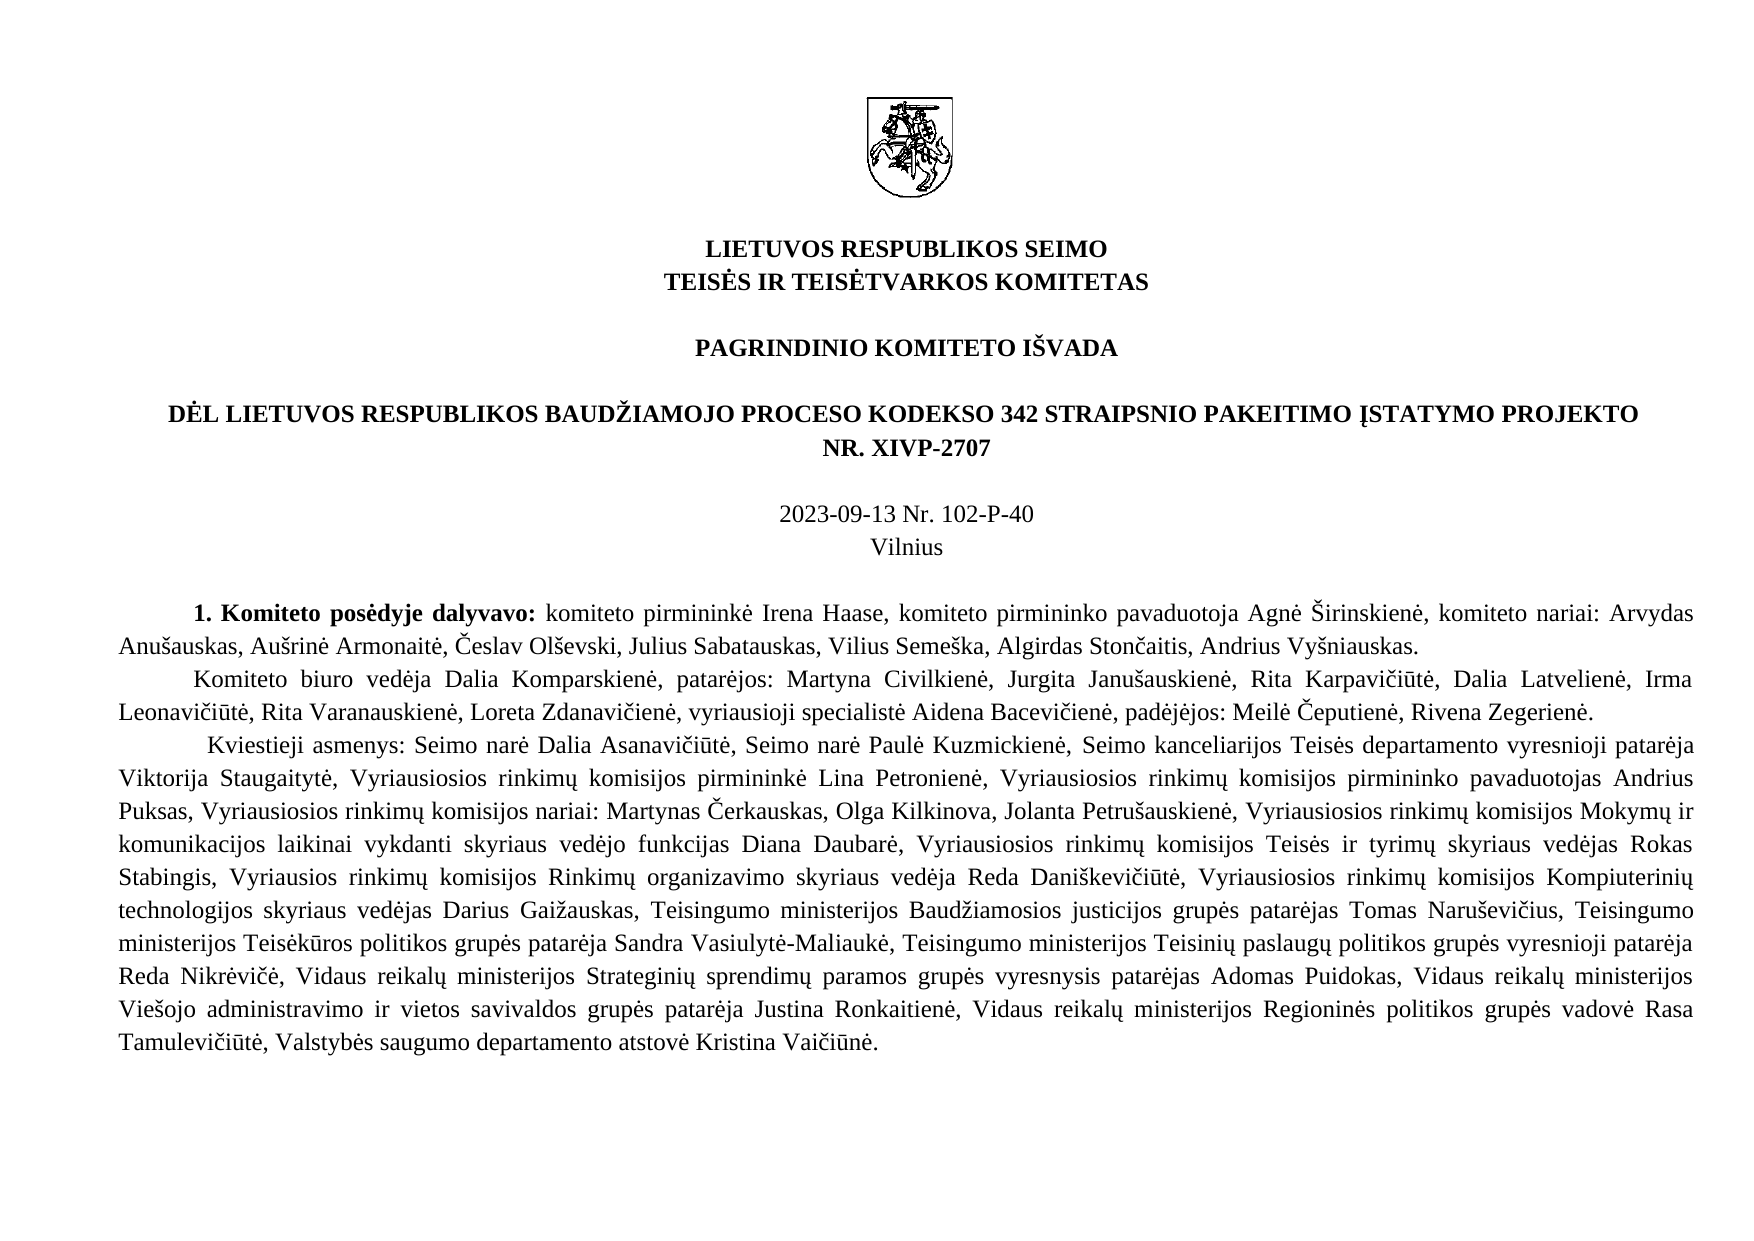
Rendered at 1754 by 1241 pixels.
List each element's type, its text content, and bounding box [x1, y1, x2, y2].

subtitle PAGRINDINIO KOMITETO IŠVADA [118, 333, 1695, 362]
text LIETUVOS RESPUBLIKOS SEIMO [118, 234, 1695, 263]
text 2023-09-13 Nr. 102-P-40 [118, 499, 1695, 527]
text 1. Komiteto posėdyje dalyvavo: komiteto pirmininkė Irena Haase, komiteto pirmininko pavaduotoja Agnė Širinskienė, komiteto nariai: Arvydas Anušauskas, Aušrinė Armonaitė, Česlav Olševski, Julius Sabatauskas, Vilius Semeška, Algirdas Stončaitis, Andrius Vyšniauskas. [118, 598, 1695, 659]
text Komiteto biuro vedėja Dalia Komparskienė, patarėjos: Martyna Civilkienė, Jurgita Janušauskienė, Rita Karpavičiūtė, Dalia Latvelienė, Irma Leonavičiūtė, Rita Varanauskienė, Loreta Zdanavičienė, vyriausioji specialistė Aidena Bacevičienė, padėjėjos: Meilė Čeputienė, Rivena Zegerienė. [118, 664, 1695, 726]
text Kviestieji asmenys: Seimo narė Dalia Asanavičiūtė, Seimo narė Paulė Kuzmickienė, Seimo kanceliarijos Teisės departamento vyresnioji patarėja Viktorija Staugaitytė, Vyriausiosios rinkimų komisijos pirmininkė Lina Petronienė, Vyriausiosios rinkimų komisijos pirmininko pavaduotojas Andrius Puksas, Vyriausiosios rinkimų komisijos nariai: Martynas Čerkauskas, Olga Kilkinova, Jolanta Petrušauskienė, Vyriausiosios rinkimų komisijos Mokymų ir komunikacijos laikinai vykdanti skyriaus vedėjo funkcijas Diana Daubarė, Vyriausiosios rinkimų komisijos Teisės ir tyrimų skyriaus vedėjas Rokas Stabingis, Vyriausios rinkimų komisijos Rinkimų organizavimo skyriaus vedėja Reda Daniškevičiūtė, Vyriausiosios rinkimų komisijos Kompiuterinių technologijos skyriaus vedėjas Darius Gaižauskas, Teisingumo ministerijos Baudžiamosios justicijos grupės patarėjas Tomas Naruševičius, Teisingumo ministerijos Teisėkūros politikos grupės patarėja Sandra Vasiulytė-Maliaukė, Teisingumo ministerijos Teisinių paslaugų politikos grupės vyresnioji patarėja Reda Nikrėvičė, Vidaus reikalų ministerijos Strateginių sprendimų paramos grupės vyresnysis patarėjas Adomas Puidokas, Vidaus reikalų ministerijos Viešojo administravimo ir vietos savivaldos grupės patarėja Justina Ronkaitienė, Vidaus reikalų ministerijos Regioninės politikos grupės vadovė Rasa Tamulevičiūtė, Valstybės saugumo departamento atstovė Kristina Vaičiūnė. [118, 730, 1695, 1056]
text Teisės ir teisėtvarkos komitetas [118, 267, 1695, 296]
text Vilnius [118, 532, 1695, 560]
text NR. XIVP-2707 [118, 433, 1695, 461]
text DĖL LIETUVOS RESPUBLIKOS BAUDŽIAMOJO PROCESO KODEKSO 342 STRAIPSNIO PAKEITIMO ĮSTATYMO PROJEKTO [118, 399, 1695, 428]
